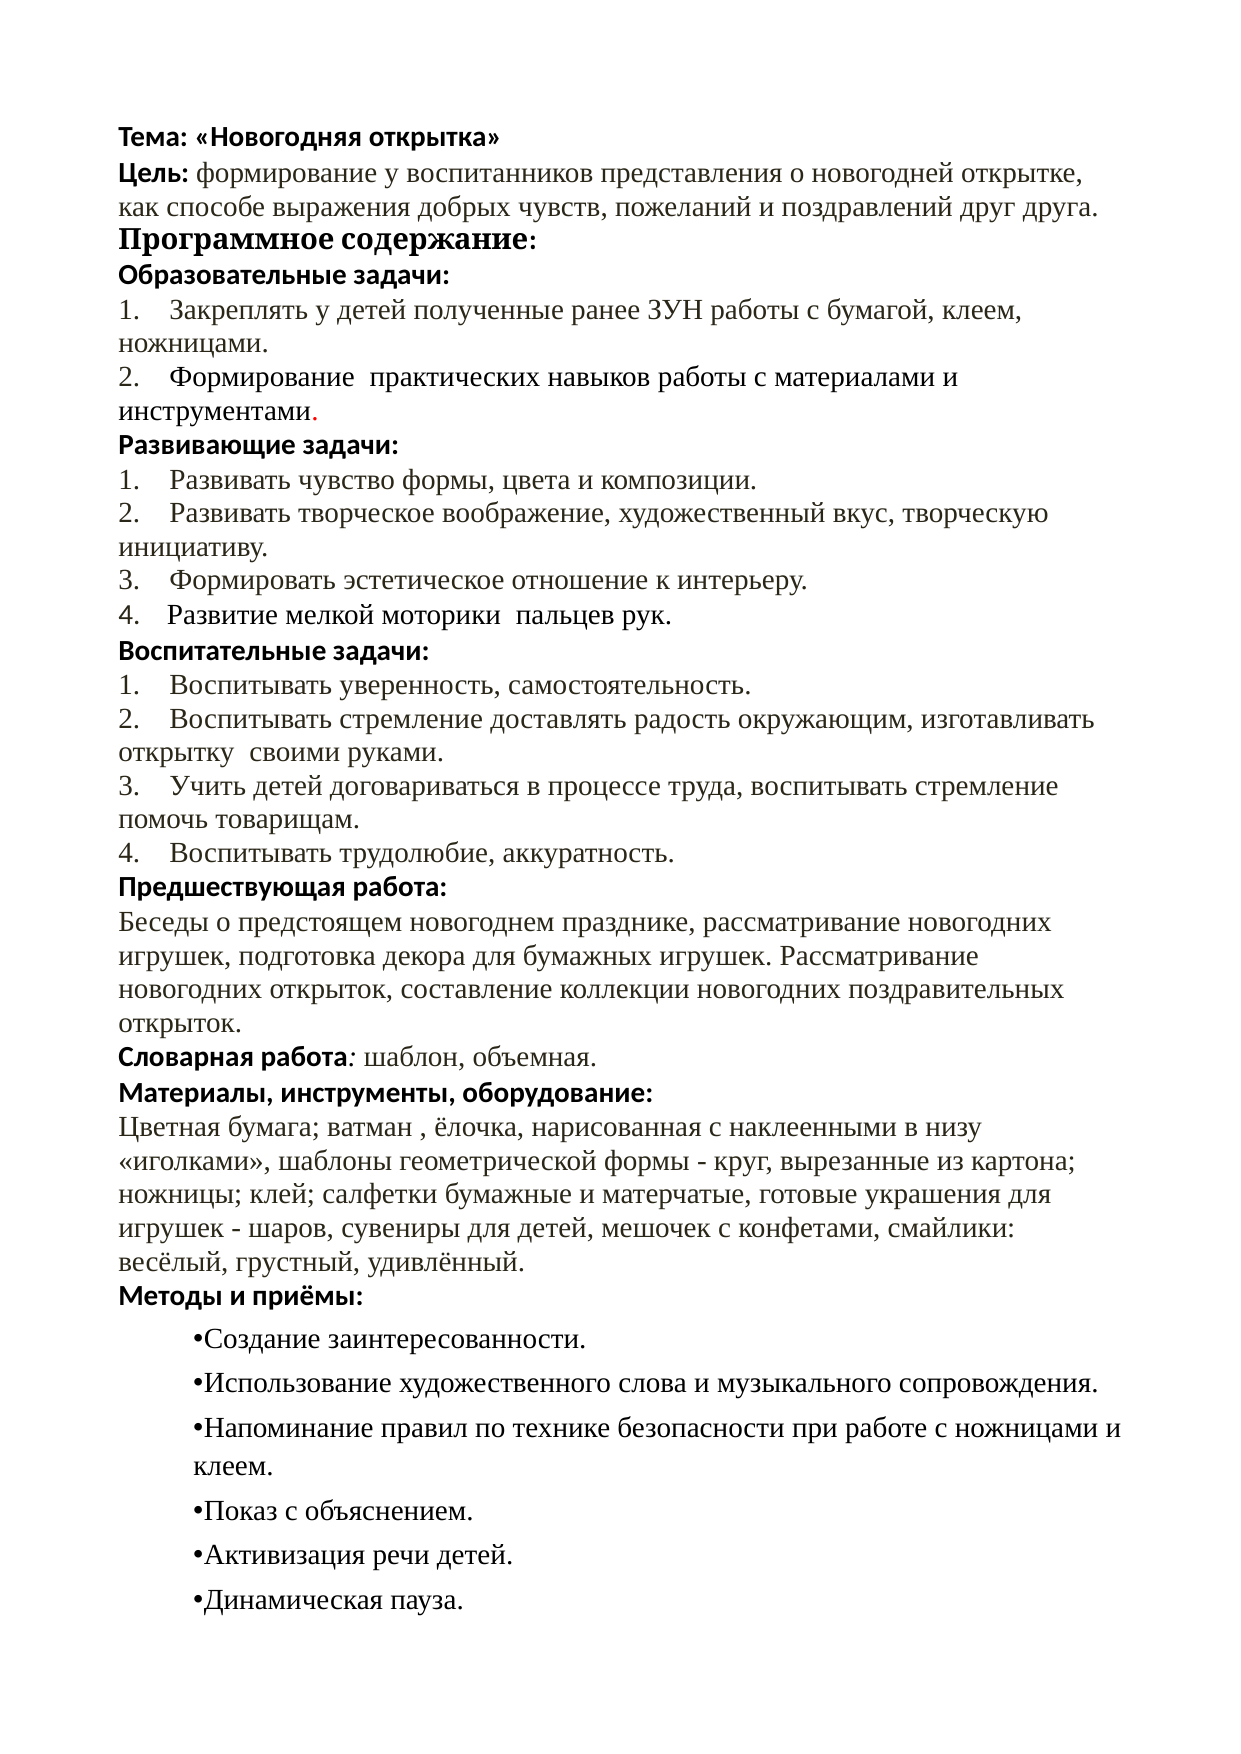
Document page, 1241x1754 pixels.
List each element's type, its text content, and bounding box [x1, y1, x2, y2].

list Напоминание правил по технике безопасности при работе с ножницами и клеем. [193, 1410, 1122, 1482]
text Предшествующая работа: [118, 868, 1122, 904]
text Цель: формирование у воспитанников представления о новогодней открытке, как способе выражения добрых чувств, пожеланий и поздравлений друг друга. [118, 154, 1122, 223]
text Развивающие задачи: [118, 426, 1122, 462]
text Материалы, инструменты, оборудование: [118, 1074, 1122, 1109]
text Воспитательные задачи: [118, 632, 1122, 667]
text Беседы о предстоящем новогоднем празднике, рассматривание новогодних игрушек, подготовка декора для бумажных игрушек. Рассматривание новогодних открыток, составление коллекции новогодних поздравительных открыток. [118, 904, 1122, 1038]
text Методы и приёмы: [118, 1277, 1122, 1313]
list Создание заинтересованности. [193, 1321, 1122, 1354]
text Словарная работа: шаблон, объемная. [118, 1038, 1122, 1074]
list Использование художественного слова и музыкального сопровождения. [193, 1366, 1122, 1399]
text 1. Воспитывать уверенность, самостоятельность. 2. Воспитывать стремление доставлять радость окружающим, изготавливать открытку своими руками. 3. Учить детей договариваться в процессе труда, воспитывать стремление помочь товарищам. 4. Воспитывать трудолюбие, аккуратность. [118, 667, 1122, 868]
text Программное содержание: [118, 223, 1122, 256]
text Образовательные задачи: [118, 256, 1122, 292]
text Цветная бумага; ватман , ёлочка, нарисованная с наклеенными в низу «иголками», шаблоны геометрической формы - круг, вырезанные из картона; ножницы; клей; салфетки бумажные и матерчатые, готовые украшения для игрушек - шаров, сувениры для детей, мешочек с конфетами, смайлики: весёлый, грустный, удивлённый. [118, 1109, 1122, 1277]
list Динамическая пауза. [193, 1582, 1122, 1616]
text Тема: «Новогодняя открытка» [118, 118, 1122, 154]
text 4. Развитие мелкой моторики пальцев рук. [118, 596, 1122, 632]
list Показ с объяснением. [193, 1493, 1122, 1527]
text 1. Закреплять у детей полученные ранее ЗУН работы с бумагой, клеем, ножницами. 2. Формирование практических навыков работы с материалами и инструментами. [118, 292, 1122, 426]
text 1. Развивать чувство формы, цвета и композиции. 2. Развивать творческое воображение, художественный вкус, творческую инициативу. 3. Формировать эстетическое отношение к интерьеру. [118, 462, 1122, 596]
list Активизация речи детей. [193, 1537, 1122, 1571]
